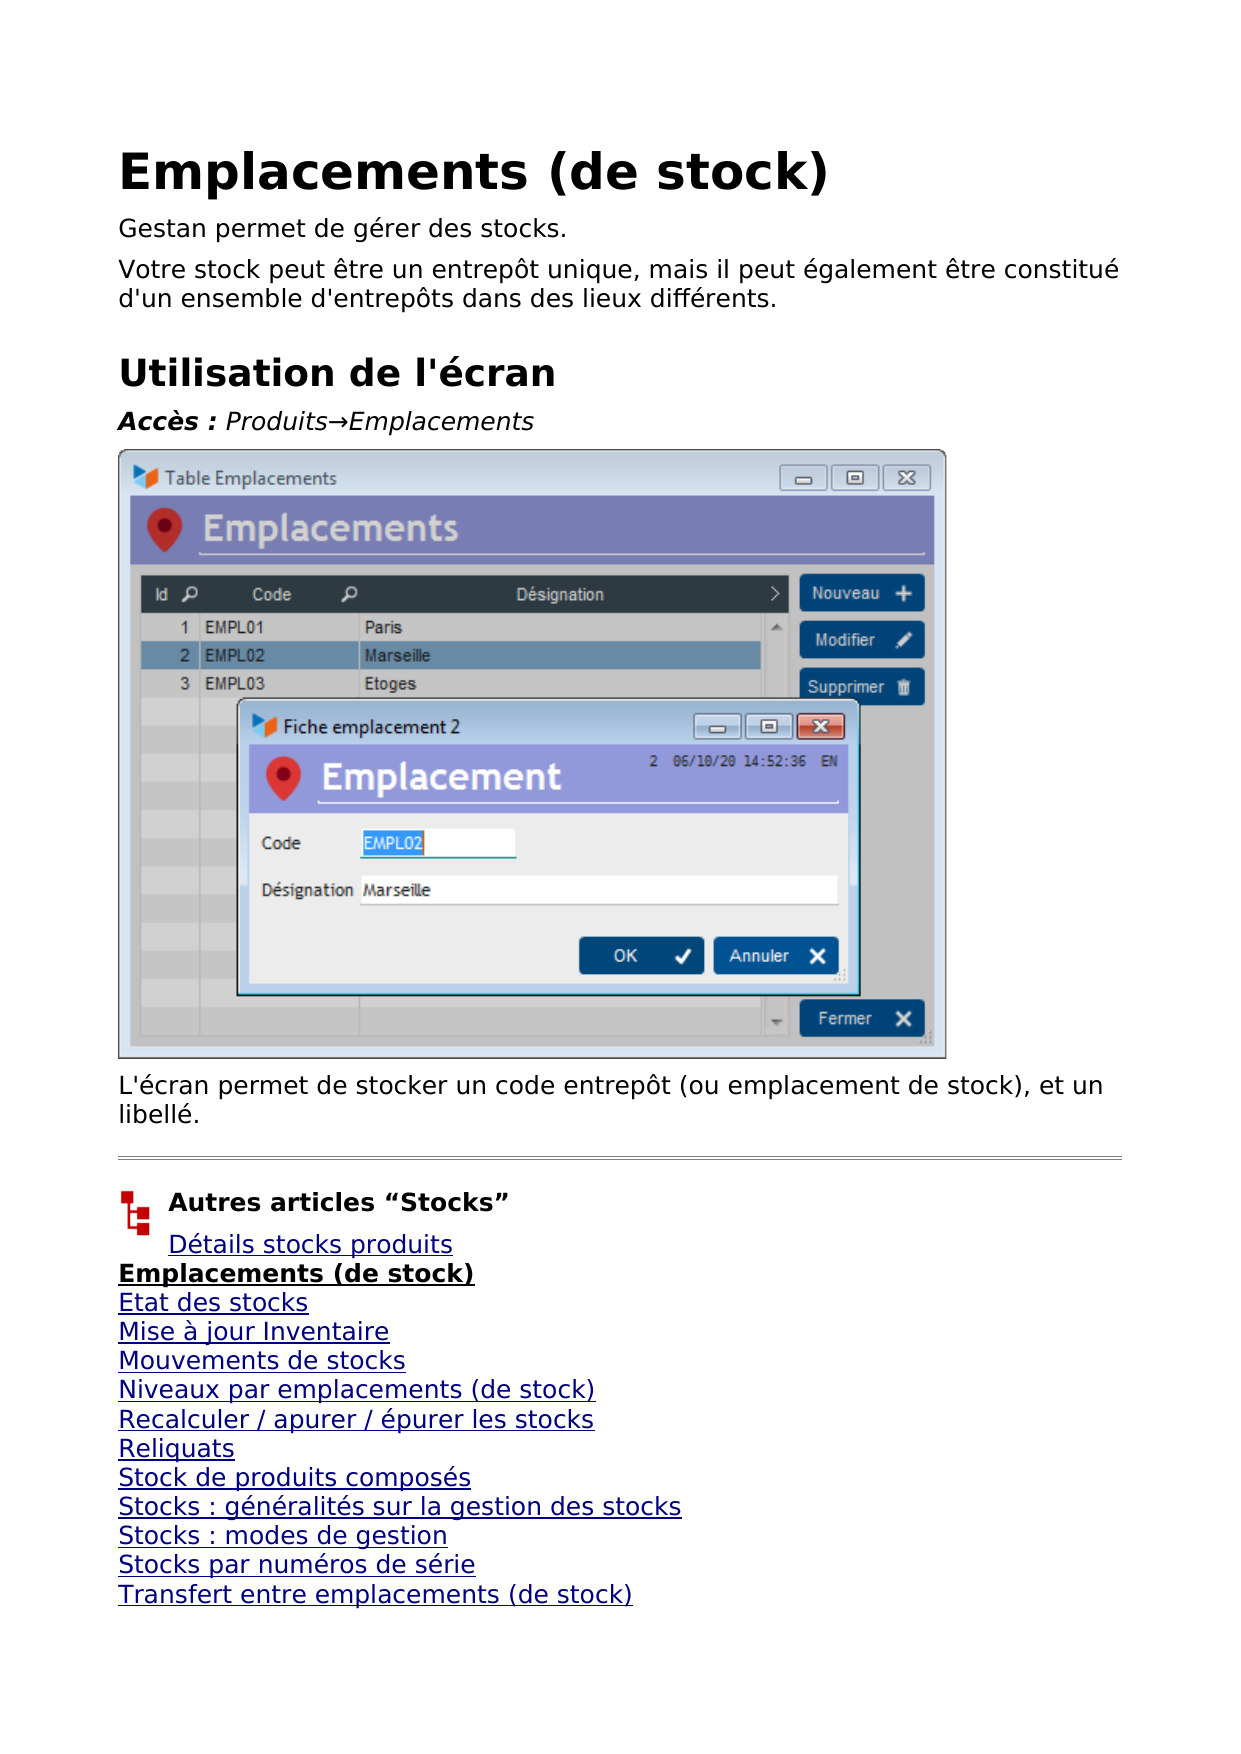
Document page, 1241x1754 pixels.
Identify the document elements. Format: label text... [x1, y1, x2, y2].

subtitle Utilisation de l'écran [118, 351, 1122, 395]
text Autres articles “Stocks” [169, 1188, 1122, 1217]
picture [118, 1188, 169, 1239]
text Gestan permet de gérer des stocks. [118, 214, 1122, 243]
text Accès : Produits→Emplacements [118, 407, 1122, 437]
subtitle Emplacements (de stock) [118, 143, 1122, 201]
picture [118, 449, 947, 1059]
text Détails stocks produits Emplacements (de stock) Etat des stocks Mise à jour Inventaire Mouvements de stocks Niveaux par emplacements (de stock) Recalculer / apurer / épurer les stocks Reliquats Stock de produits composés Stocks : généralités sur la gestion des stocks Stocks : modes de gestion Stocks par numéros de série Transfert entre emplacements (de stock) [118, 1230, 1122, 1609]
text Votre stock peut être un entrepôt unique, mais il peut également être constitué d'un ensemble d'entrepôts dans des lieux différents. [118, 256, 1122, 314]
text L'écran permet de stocker un code entrepôt (ou emplacement de stock), et un libellé. [118, 1071, 1122, 1129]
